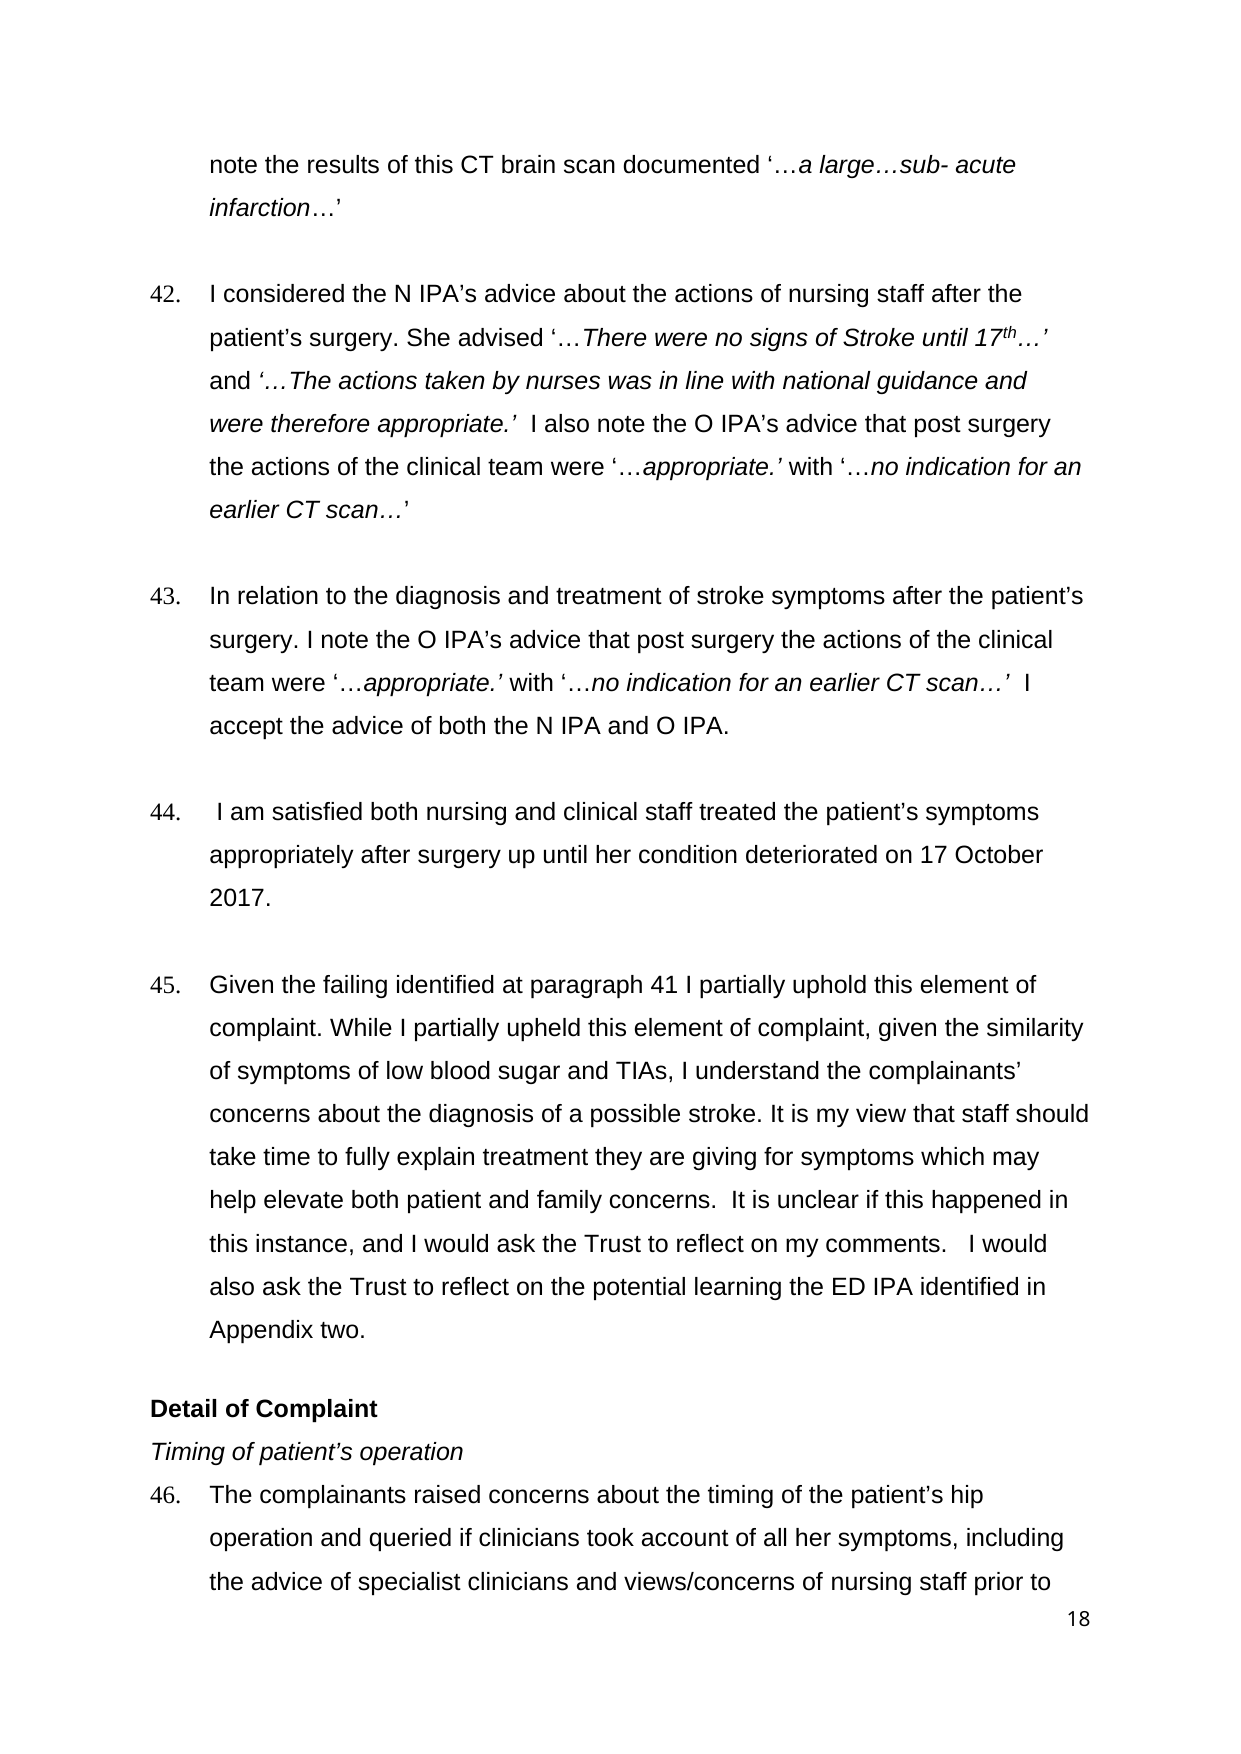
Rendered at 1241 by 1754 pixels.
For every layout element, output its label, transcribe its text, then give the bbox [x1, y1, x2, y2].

text Timing of patient’s operation [150, 1437, 1090, 1466]
text Detail of Complaint [150, 1394, 1090, 1423]
list In relation to the diagnosis and treatment of stroke symptoms after the patient’s surgery. I note the O IPA’s advice that post surgery the actions of the clinical team were ‘…appropriate.’ with ‘…no indication for an earlier CT scan…’ I accept the advice of both the N IPA and O IPA. [150, 581, 1090, 739]
list The complainants raised concerns about the timing of the patient’s hip operation and queried if clinicians took account of all her symptoms, including the advice of specialist clinicians and views/concerns of nursing staff prior to [150, 1480, 1090, 1595]
list Given the failing identified at paragraph 41 I partially uphold this element of complaint. While I partially upheld this element of complaint, given the similarity of symptoms of low blood sugar and TIAs, I understand the complainants’ concerns about the diagnosis of a possible stroke. It is my view that staff should take time to fully explain treatment they are giving for symptoms which may help elevate both patient and family concerns. It is unclear if this happened in this instance, and I would ask the Trust to reflect on my comments. I would also ask the Trust to reflect on the potential learning the ED IPA identified in Appendix two. [150, 970, 1090, 1343]
list note the results of this CT brain scan documented ‘…a large…sub- acute infarction…’ [150, 150, 1090, 222]
list I considered the N IPA’s advice about the actions of nursing staff after the patient’s surgery. She advised ‘…There were no signs of Stroke until 17th…’ and ‘…The actions taken by nurses was in line with national guidance and were therefore appropriate.’ I also note the O IPA’s advice that post surgery the actions of the clinical team were ‘…appropriate.’ with ‘…no indication for an earlier CT scan…’ [150, 279, 1090, 524]
list I am satisfied both nursing and clinical staff treated the patient’s symptoms appropriately after surgery up until her condition deteriorated on 17 October 2017. [150, 797, 1090, 912]
